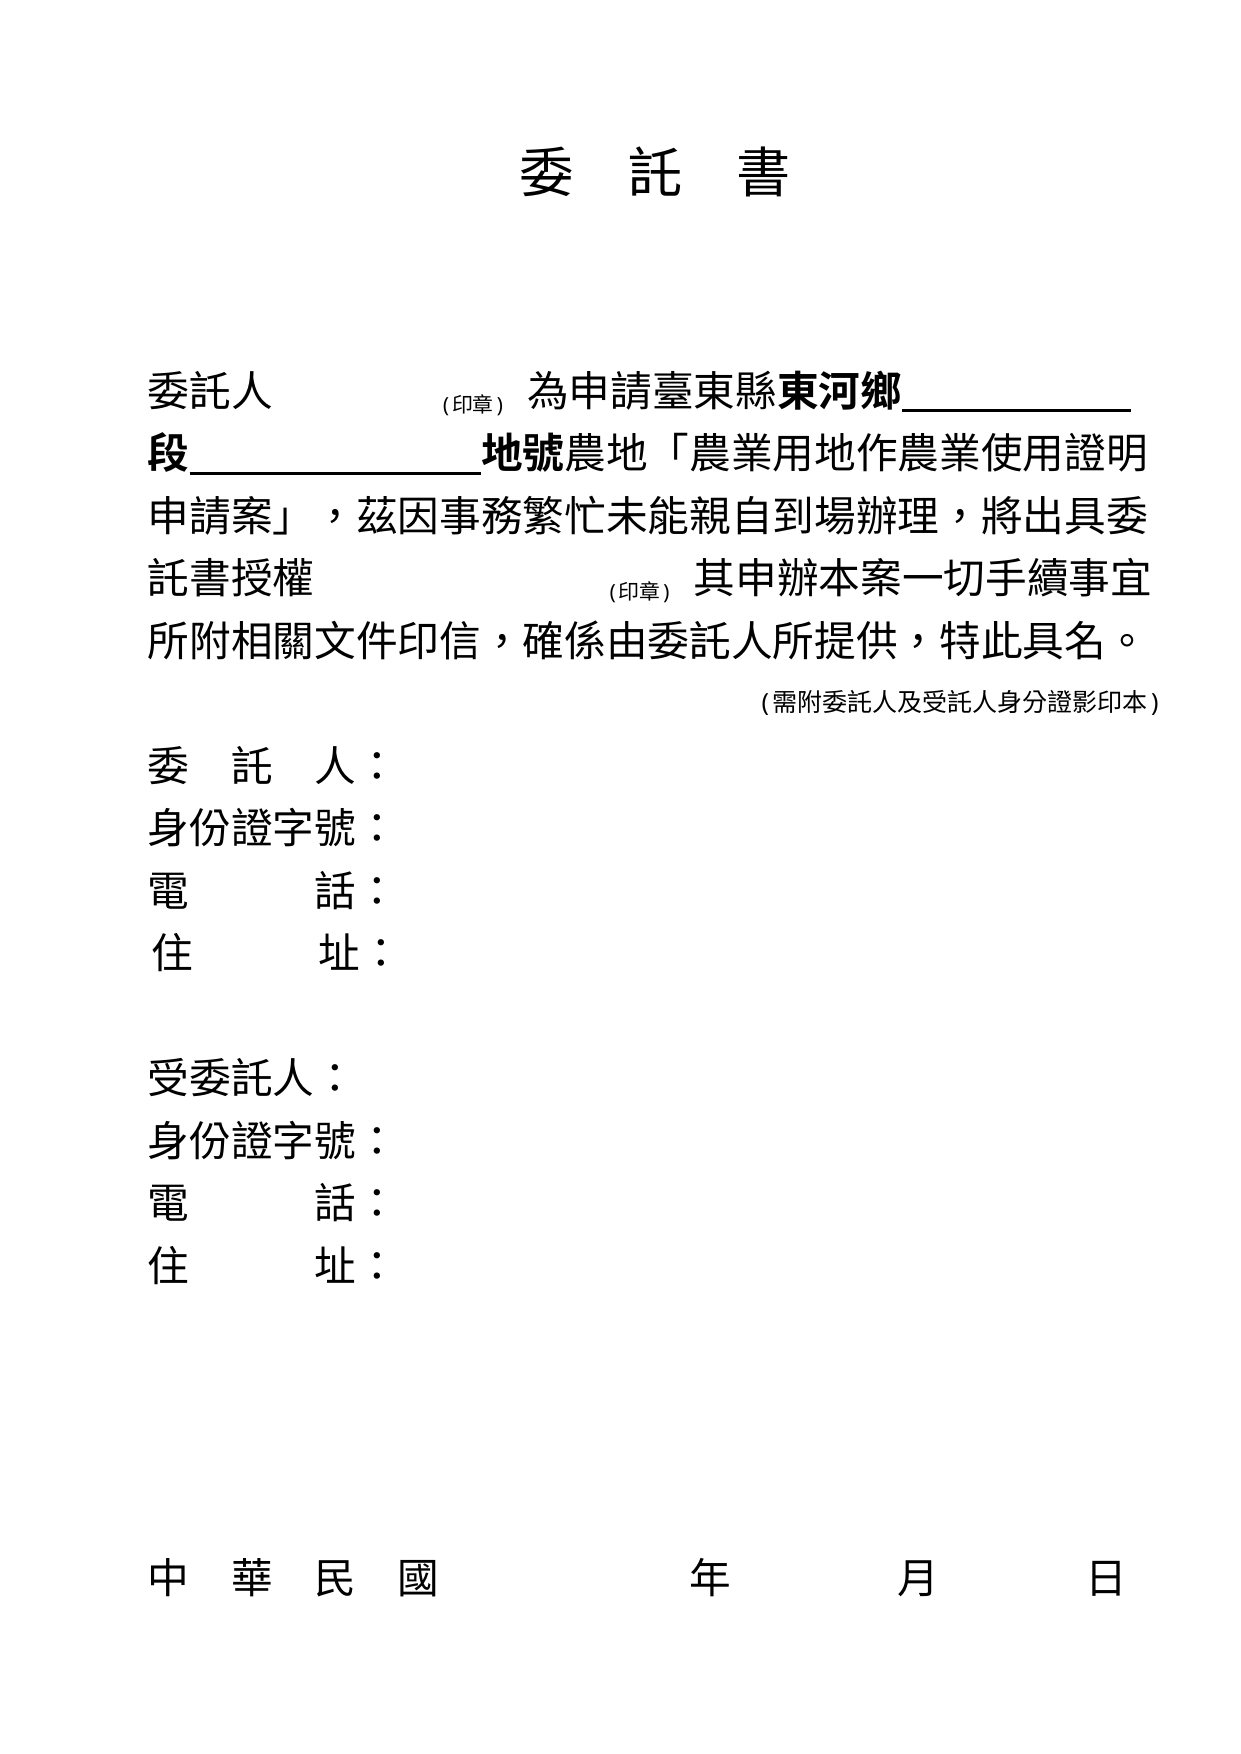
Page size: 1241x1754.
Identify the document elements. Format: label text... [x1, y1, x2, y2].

text 委 託 書 [148, 96, 1162, 221]
text 委託人 (印章) 為申請臺東縣東河鄉 [148, 346, 1162, 409]
text 身份證字號： [148, 784, 1162, 846]
text (需附委託人及受託人身分證影印本) [148, 659, 1162, 721]
text 電 話： [148, 846, 1162, 909]
text 住 址： [148, 1221, 1162, 1284]
text 住 址： [152, 909, 1162, 971]
text 身份證字號： [148, 1096, 1162, 1159]
text 段 地號農地「農業用地作農業使用證明申請案」，茲因事務繁忙未能親自到場辦理，將出具委託書授權 (印章) 其申辦本案一切手續事宜所附相關文件印信，確係由委託人所提供，特此具名。 [148, 409, 1162, 659]
text 中 華 民 國 年 月 日 [148, 1534, 1162, 1596]
text 委 託 人： [148, 721, 1162, 784]
text 電 話： [148, 1159, 1162, 1221]
text 受委託人： [148, 1034, 1162, 1096]
